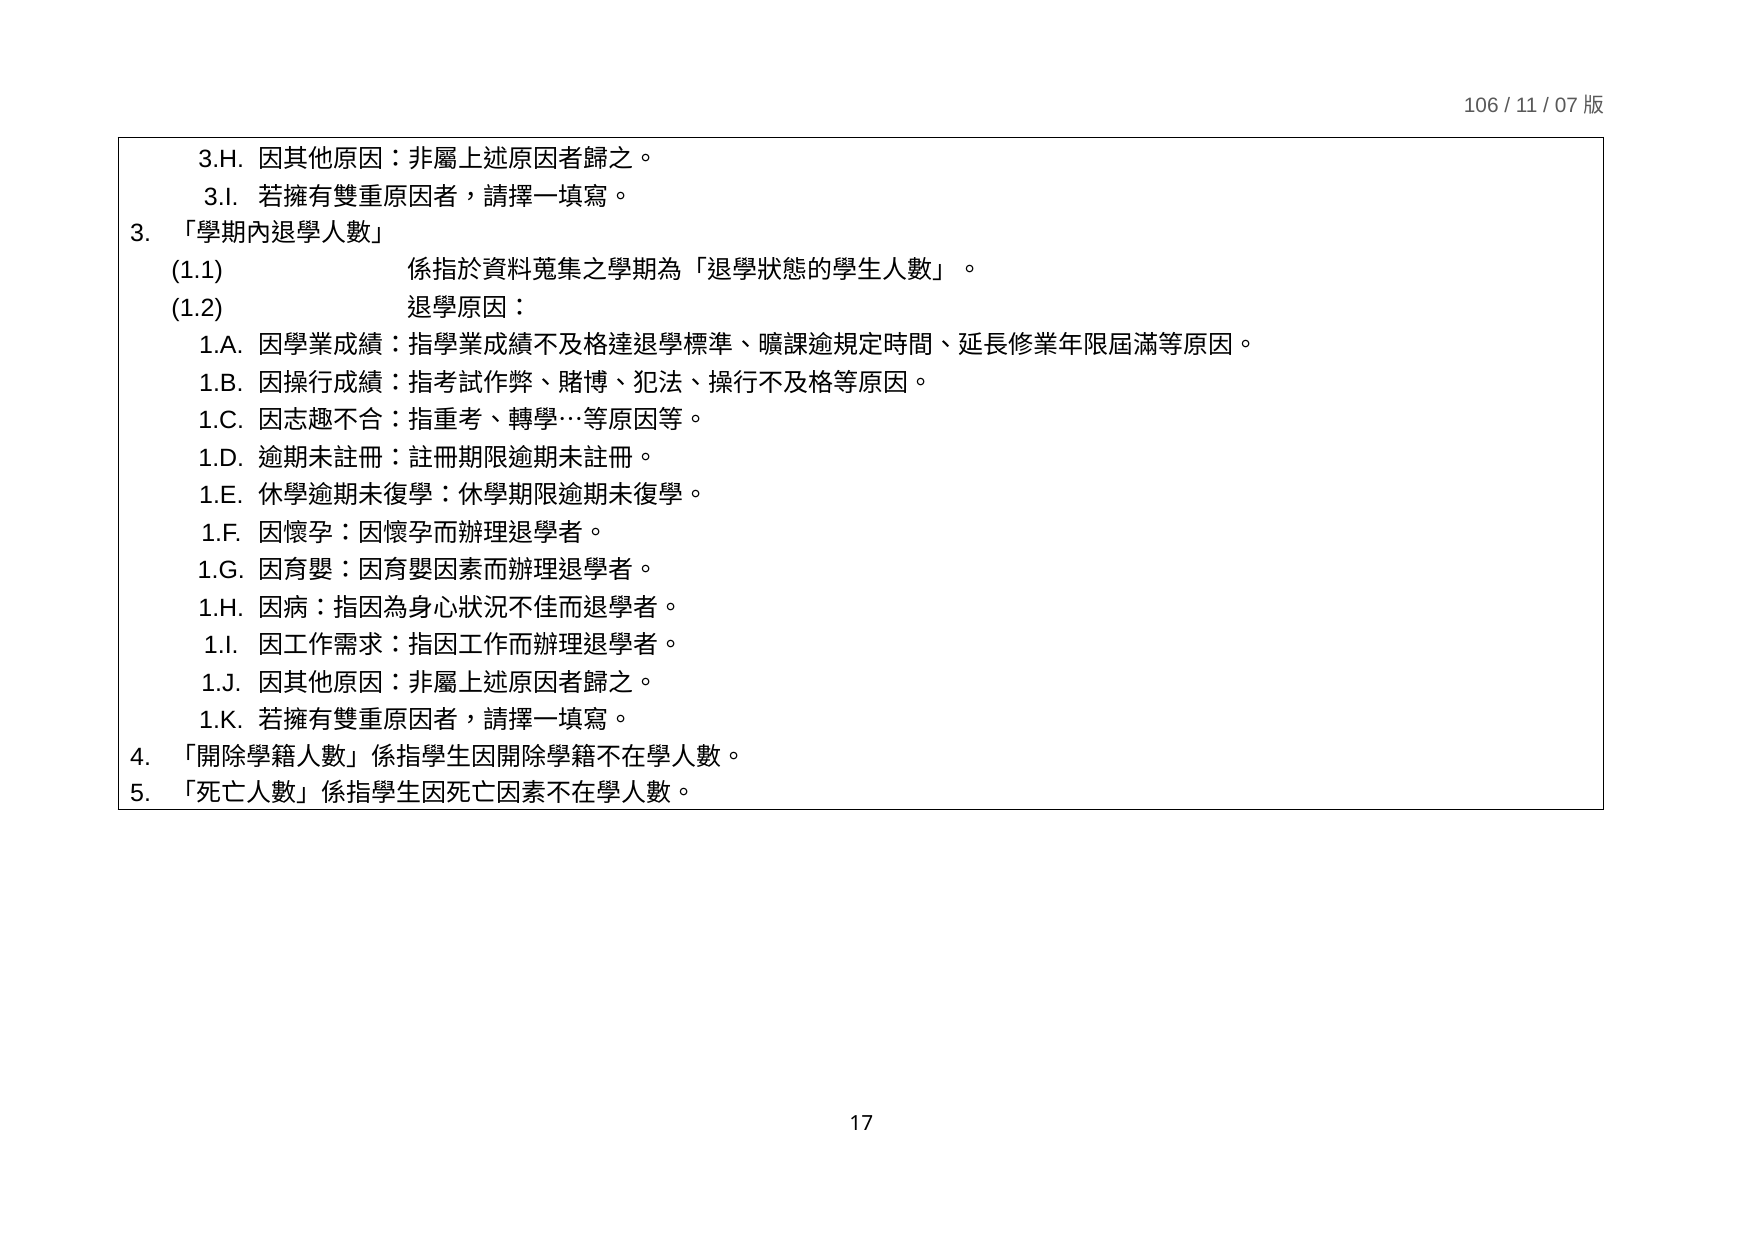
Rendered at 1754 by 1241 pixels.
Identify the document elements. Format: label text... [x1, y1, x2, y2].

table_cell 每年3月、10月填報前一學期資料，108年度受訪單位提供105-106學年度上、下學期資料。 「至學期底總休學人數」 本表填報至學期底仍為「休學」之學生人數，係包含本學期新增及之前曾經休學且至學期底未復學者。 「至學期底總休學人數」計算方式為「前一學期底總休學人數」＋「學期內新增辦理休學人數」－「學期內休學減少人數」。 休學原因： 因病：指因為身心狀況不佳而休學者。 因經濟因難：指考量經濟狀況而休學者。 因學業：指因學業困難而休學者。 因志趣：指因志趣不合而休學者。 因工作需求：因工作而辦理休學者。 因懷孕：女性因懷孕而辦理休學者。 因育嬰：因育嬰因素而辦理休學者。 因其他原因：非屬上述原因者歸之。 若擁有雙重原因者，請擇一填寫。 「學期內退學人數」 係指於資料蒐集之學期為「退學狀態的學生人數」。 退學原因： 因學業成績：指學業成績不及格達退學標準、曠課逾規定時間、延長修業年限屆滿等原因。 因操行成績：指考試作弊、賭博、犯法、操行不及格等原因。 因志趣不合：指重考、轉學…等原因等。 逾期未註冊：註冊期限逾期未註冊。 休學逾期未復學：休學期限逾期未復學。 因懷孕：因懷孕而辦理退學者。 因育嬰：因育嬰因素而辦理退學者。 因病：指因為身心狀況不佳而退學者。 因工作需求：指因工作而辦理退學者。 因其他原因：非屬上述原因者歸之。 若擁有雙重原因者，請擇一填寫。 「開除學籍人數」係指學生因開除學籍不在學人數。 「死亡人數」係指學生因死亡因素不在學人數。 [119, 138, 1603, 809]
